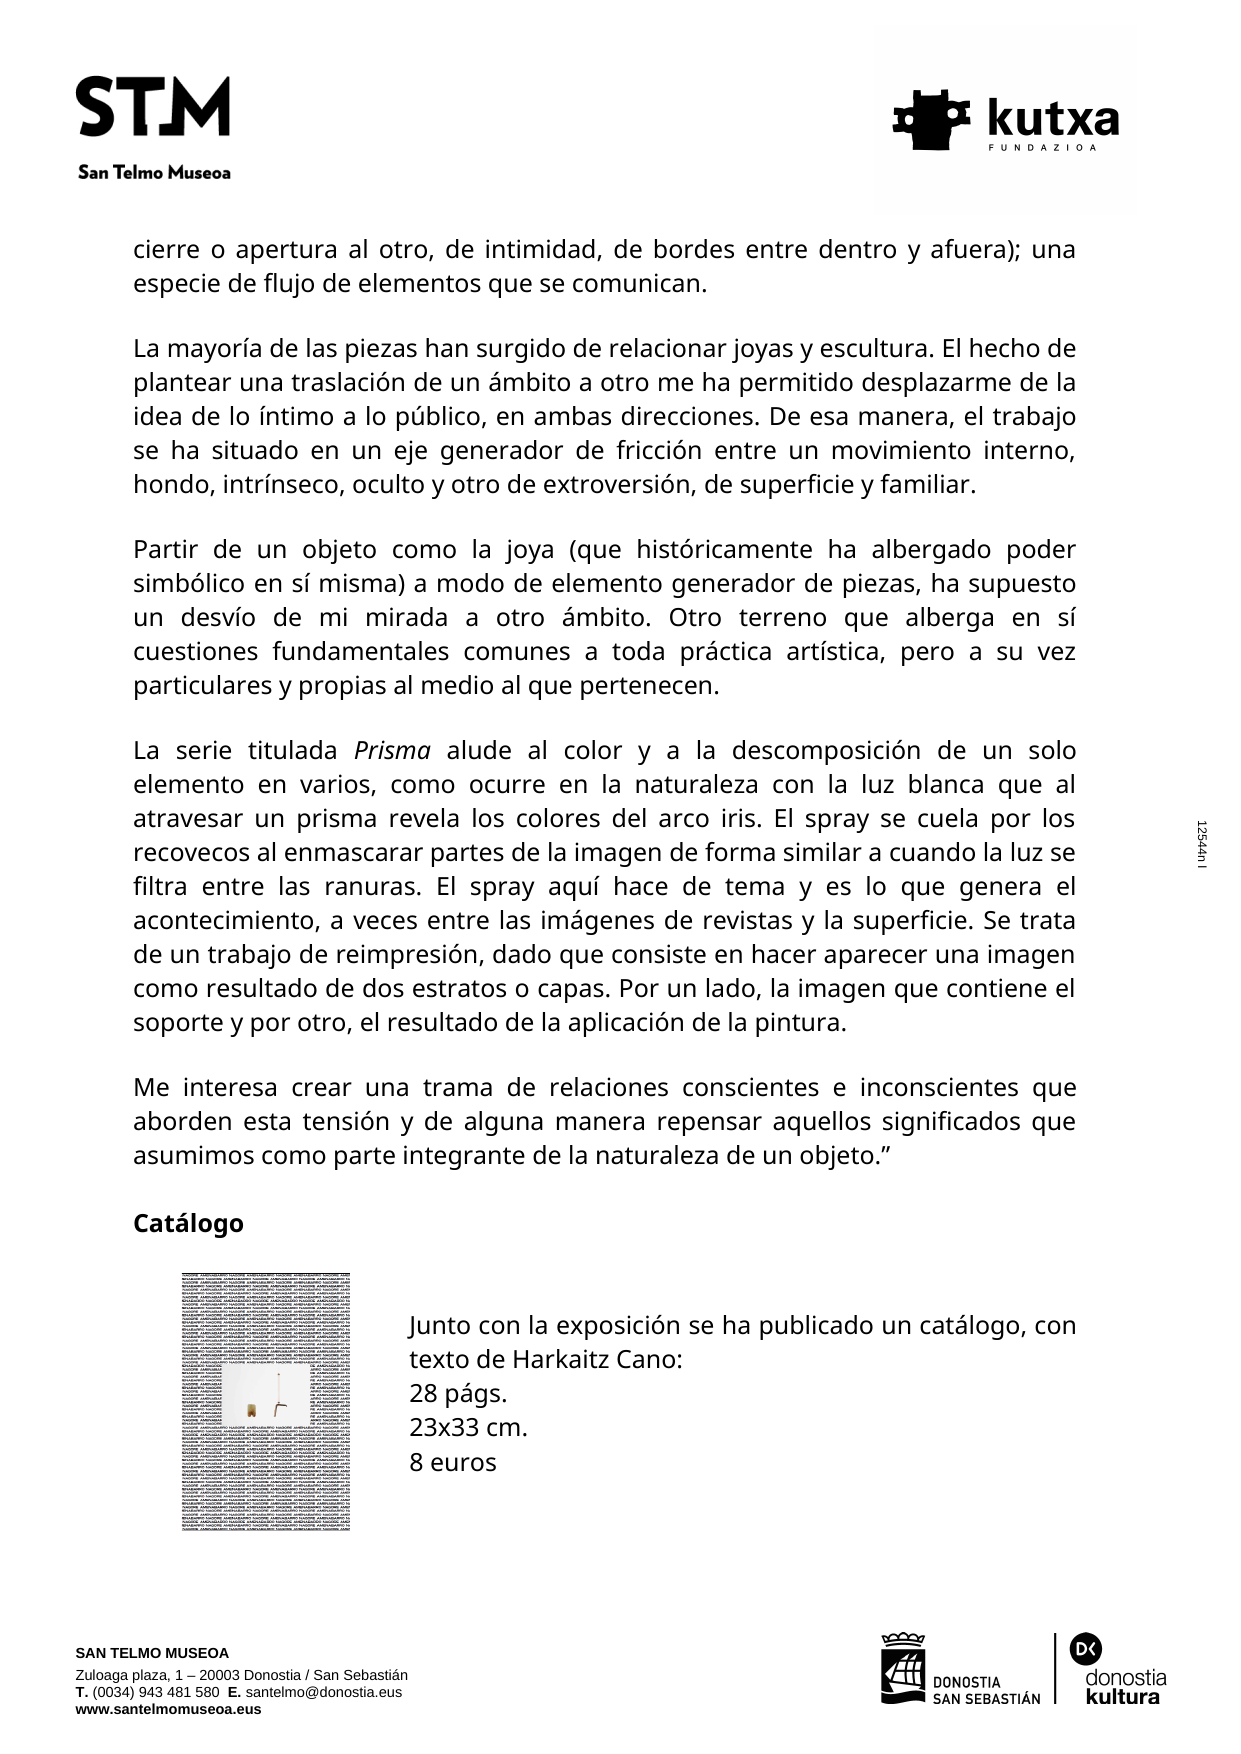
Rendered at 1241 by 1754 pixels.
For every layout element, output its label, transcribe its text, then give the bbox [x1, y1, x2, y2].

text cierre o apertura al otro, de intimidad, de bordes entre dentro y afuera); una especie de flujo de elementos que se comunican. [133, 232, 1078, 300]
text [133, 1444, 181, 1478]
text Partir de un objeto como la joya (que históricamente ha albergado poder simbólico en sí misma) a modo de elemento generador de piezas, ha supuesto un desvío de mi mirada a otro ámbito. Otro terreno que alberga en sí cuestiones fundamentales comunes a toda práctica artística, pero a su vez particulares y propias al medio al que pertenecen. [133, 532, 1078, 702]
text La serie titulada Prisma alude al color y a la descomposición de un solo elemento en varios, como ocurre en la naturaleza con la luz blanca que al atravesar un prisma revela los colores del arco iris. El spray se cuela por los recovecos al enmascarar partes de la imagen de forma similar a cuando la luz se filtra entre las ranuras. El spray aquí hace de tema y es lo que genera el acontecimiento, a veces entre las imágenes de revistas y la superficie. Se trata de un trabajo de reimpresión, dado que consiste en hacer aparecer una imagen como resultado de dos estratos o capas. Por un lado, la imagen que contiene el soporte y por otro, el resultado de la aplicación de la pintura. [133, 732, 1078, 1039]
picture [874, 25, 1137, 215]
text 28 págs. [350, 1376, 1078, 1410]
text La mayoría de las piezas han surgido de relacionar joyas y escultura. El hecho de plantear una traslación de un ámbito a otro me ha permitido desplazarme de la idea de lo íntimo a lo público, en ambas direcciones. De esa manera, el trabajo se ha situado en un eje generador de fricción entre un movimiento interno, hondo, intrínseco, oculto y otro de extroversión, de superficie y familiar. [133, 331, 1078, 501]
text Me interesa crear una trama de relaciones conscientes e inconscientes que aborden esta tensión y de alguna manera repensar aquellos significados que asumimos como parte integrante de la naturaleza de un objeto.” [133, 1069, 1078, 1172]
text Catálogo [133, 1206, 1078, 1240]
text 8 euros [350, 1444, 1078, 1478]
picture [75, 73, 234, 182]
picture [881, 1632, 1167, 1704]
text [133, 1410, 181, 1444]
picture [181, 1273, 350, 1531]
text 23x33 cm. [350, 1410, 1078, 1444]
text Junto con la exposición se ha publicado un catálogo, con texto de Harkaitz Cano: [350, 1308, 1078, 1376]
text [133, 1376, 181, 1410]
text [133, 1308, 181, 1376]
